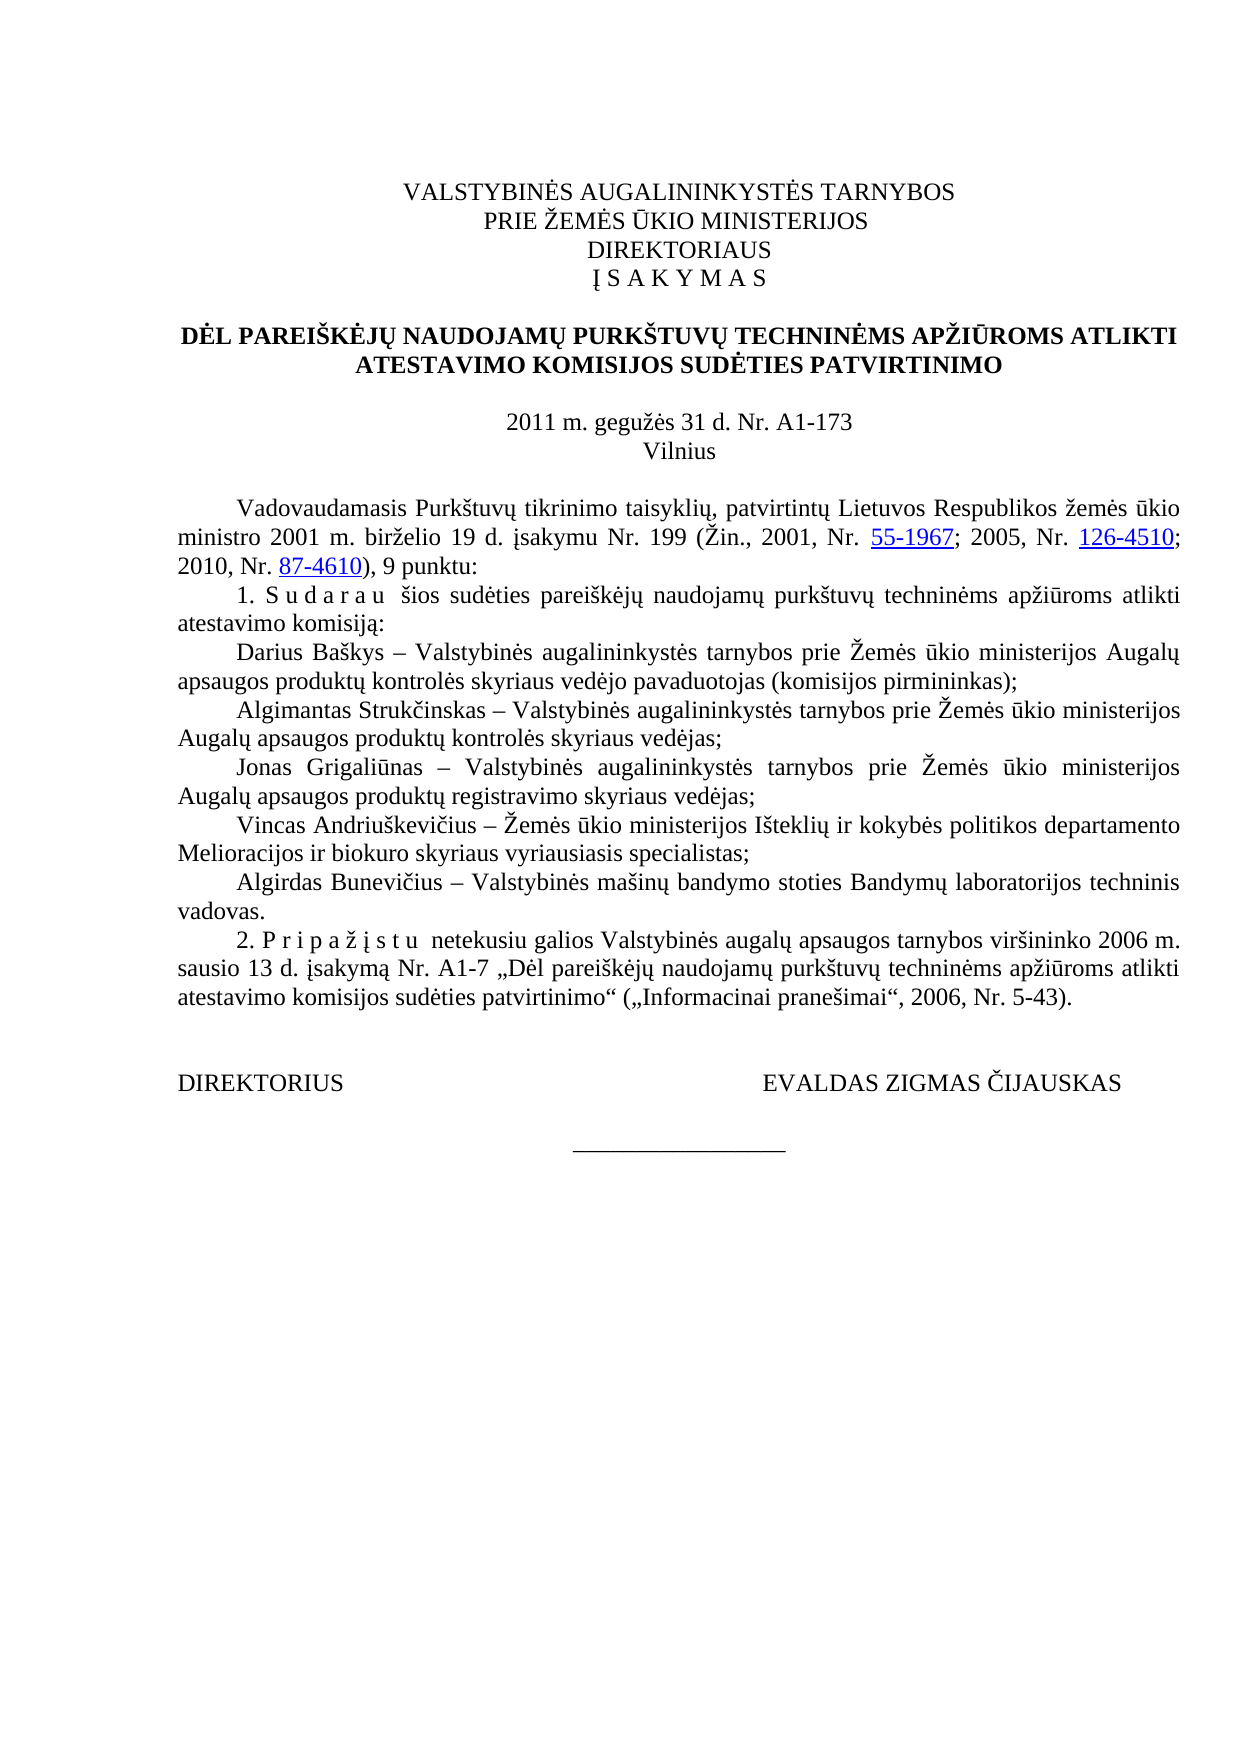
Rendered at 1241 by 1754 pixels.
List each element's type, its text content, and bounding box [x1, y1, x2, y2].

text Vincas Andriuškevičius – Žemės ūkio ministerijos Išteklių ir kokybės politikos departamento Melioracijos ir biokuro skyriaus vyriausiasis specialistas; [177, 810, 1181, 867]
text 2. Pripažįstu netekusiu galios Valstybinės augalų apsaugos tarnybos viršininko 2006 m. sausio 13 d. įsakymą Nr. A1-7 „Dėl pareiškėjų naudojamų purkštuvų techninėms apžiūroms atlikti atestavimo komisijos sudėties patvirtinimo“ („Informacinai pranešimai“, 2006, Nr. 5-43). [177, 925, 1181, 1011]
text Algimantas Strukčinskas – Valstybinės augalininkystės tarnybos prie Žemės ūkio ministerijos Augalų apsaugos produktų kontrolės skyriaus vedėjas; [177, 695, 1181, 752]
text Vilnius [177, 436, 1181, 465]
text Direktorius Evaldas Zigmas Čijauskas [177, 1068, 1181, 1097]
text 2011 m. gegužės 31 d. Nr. A1-173 [177, 407, 1181, 436]
text Algirdas Bunevičius – Valstybinės mašinų bandymo stoties Bandymų laboratorijos techninis vadovas. [177, 867, 1181, 925]
text Vadovaudamasis Purkštuvų tikrinimo taisyklių, patvirtintų Lietuvos Respublikos žemės ūkio ministro 2001 m. birželio 19 d. įsakymu Nr. 199 (Žin., 2001, Nr. 55-1967; 2005, Nr. 126-4510; 2010, Nr. 87-4610), 9 punktu: [177, 493, 1181, 580]
text PRIE ŽEMĖS ŪKIO MINISTERIJOS [177, 206, 1181, 235]
text DIREKTORIAUS [177, 235, 1181, 263]
text Jonas Grigaliūnas – Valstybinės augalininkystės tarnybos prie Žemės ūkio ministerijos Augalų apsaugos produktų registravimo skyriaus vedėjas; [177, 752, 1181, 810]
text Darius Baškys – Valstybinės augalininkystės tarnybos prie Žemės ūkio ministerijos Augalų apsaugos produktų kontrolės skyriaus vedėjo pavaduotojas (komisijos pirmininkas); [177, 637, 1181, 695]
text DĖL PAREIŠKĖJŲ NAUDOJAMŲ PURKŠTUVŲ TECHNINĖMS APŽIŪROMS ATLIKTI ATESTAVIMO KOMISIJOS SUDĖTIES PATVIRTINIMO [177, 321, 1181, 378]
text VALSTYBINĖS AUGALININKYSTĖS TARNYBOS [177, 177, 1181, 206]
text ĮSAKYMAS [177, 263, 1181, 292]
text 1. Sudarau šios sudėties pareiškėjų naudojamų purkštuvų techninėms apžiūroms atlikti atestavimo komisiją: [177, 580, 1181, 637]
text _________________ [177, 1126, 1181, 1155]
